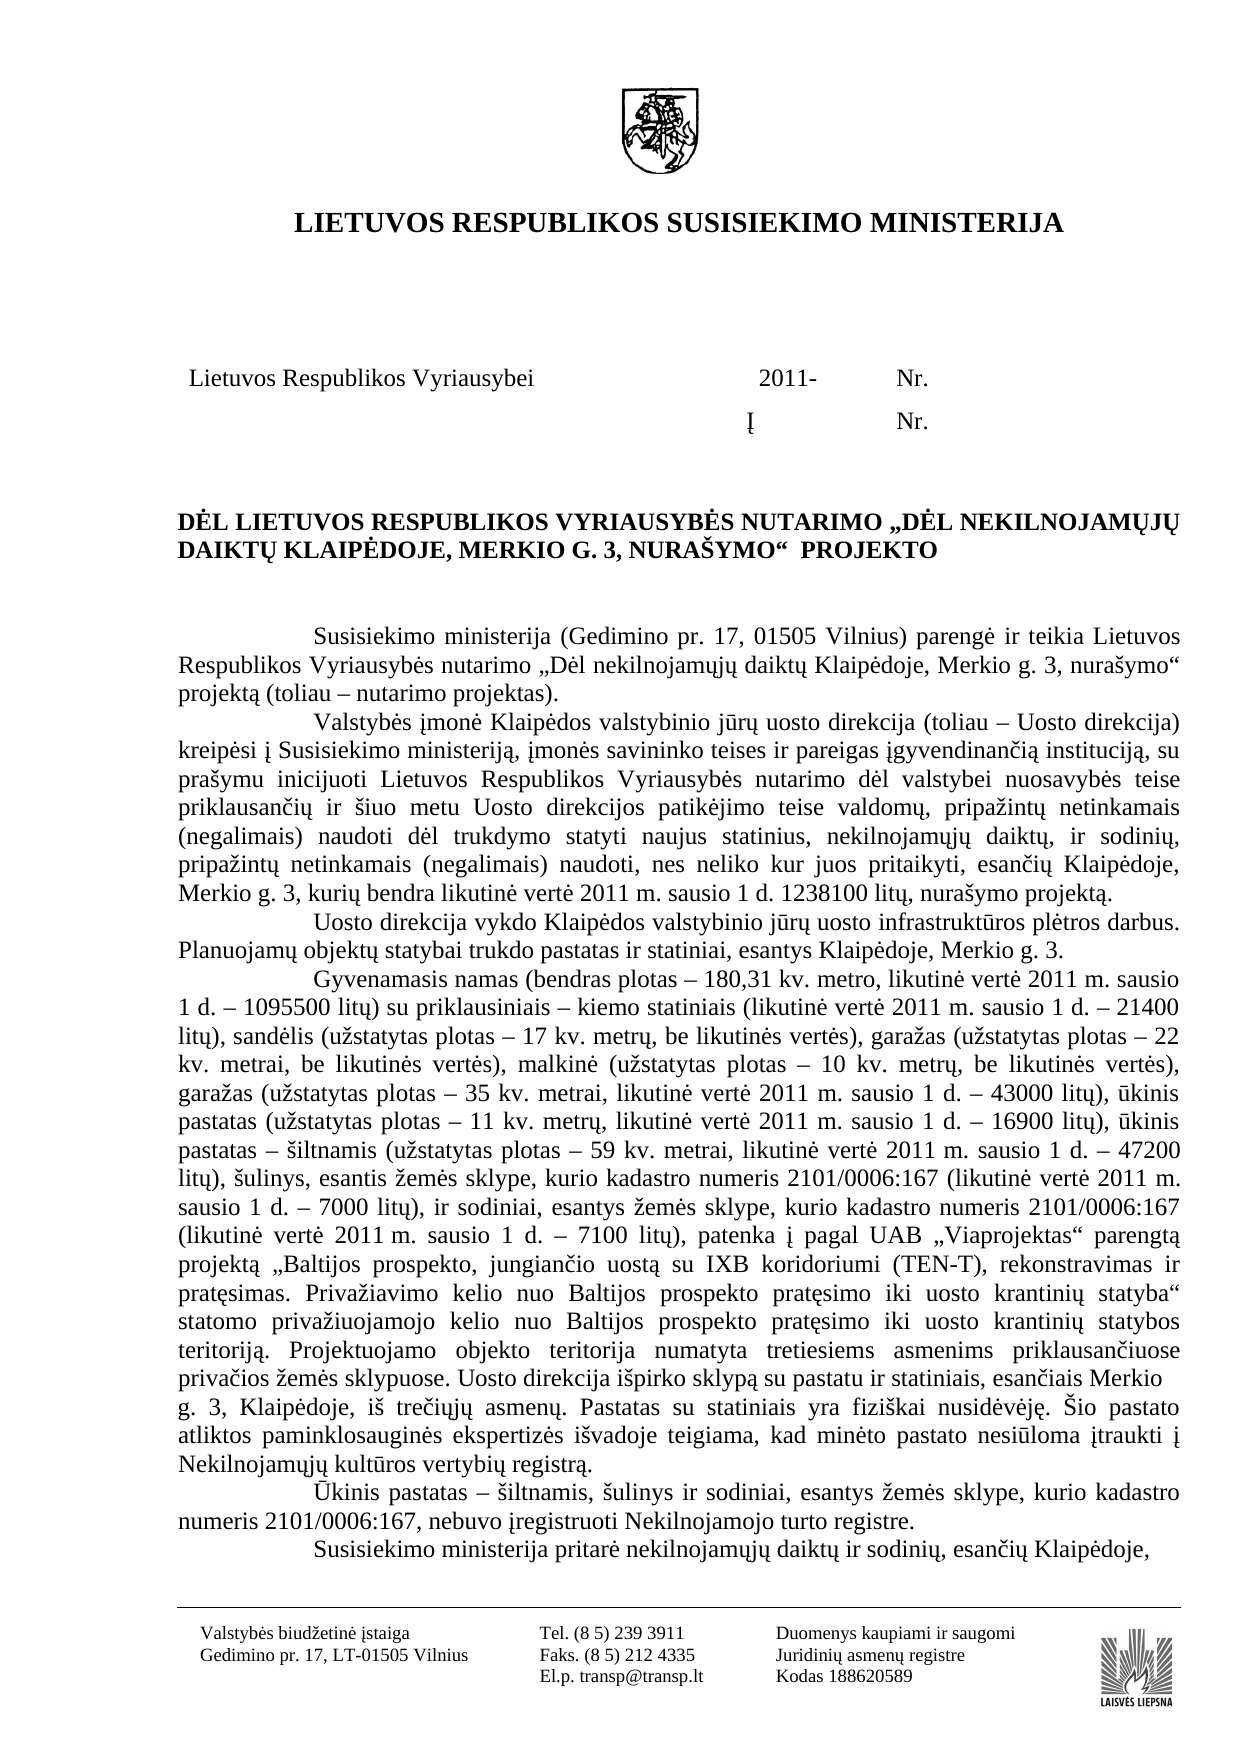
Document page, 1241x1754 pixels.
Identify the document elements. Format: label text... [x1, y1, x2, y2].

table_cell [509, 88, 621, 174]
table_cell [735, 478, 1203, 507]
text Susisiekimo ministerija pritarė nekilnojamųjų daiktų ir sodinių, esančių Klaipėdoje, [178, 1535, 1181, 1563]
text Uosto direkcija vykdo Klaipėdos valstybinio jūrų uosto infrastruktūros plėtros darbus. Planuojamų objektų statybai trukdo pastatas ir statiniai, esantys Klaipėdoje, Merkio g. 3. [178, 907, 1181, 964]
text Susisiekimo ministerija (Gedimino pr. 17, 01505 Vilnius) parengė ir teikia Lietuvos Respublikos Vyriausybės nutarimo „Dėl nekilnojamųjų daiktų Klaipėdoje, Merkio g. 3, nurašymo“ projektą (toliau – nutarimo projektas). [178, 622, 1181, 707]
table_cell [646, 478, 735, 507]
table_header 2011- Nr. Į Nr. [735, 363, 1203, 478]
table_header [813, 59, 1191, 88]
table_cell [813, 88, 1191, 174]
table_header Lietuvos Respublikos Vyriausybei [177, 363, 646, 478]
text LIETUVOS RESPUBLIKOS SUSISIEKIMO MINISTERIJA [177, 205, 1181, 238]
table_cell [701, 88, 813, 174]
text Gyvenamasis namas (bendras plotas – 180,31 kv. metro, likutinė vertė 2011 m. sausio 1 d. – 1095500 litų) su priklausiniais – kiemo statiniais (likutinė vertė 2011 m. sausio 1 d. – 21400 litų), sandėlis (užstatytas plotas – 17 kv. metrų, be likutinės vertės), garažas (užstatytas plotas – 22 kv. metrai, be likutinės vertės), malkinė (užstatytas plotas – 10 kv. metrų, be likutinės vertės), garažas (užstatytas plotas – 35 kv. metrai, likutinė vertė 2011 m. sausio 1 d. – 43000 litų), ūkinis pastatas (užstatytas plotas – 11 kv. metrų, likutinė vertė 2011 m. sausio 1 d. – 16900 litų), ūkinis pastatas – šiltnamis (užstatytas plotas – 59 kv. metrai, likutinė vertė 2011 m. sausio 1 d. – 47200 litų), šulinys, esantis žemės sklype, kurio kadastro numeris 2101/0006:167 (likutinė vertė 2011 m. sausio 1 d. – 7000 litų), ir sodiniai, esantys žemės sklype, kurio kadastro numeris 2101/0006:167 (likutinė vertė 2011 m. sausio 1 d. – 7100 litų), patenka į pagal UAB „Viaprojektas“ parengtą projektą „Baltijos prospekto, jungiančio uostą su IXB koridoriumi (TEN-T), rekonstravimas ir pratęsimas. Privažiavimo kelio nuo Baltijos prospekto pratęsimo iki uosto krantinių statyba“ statomo privažiuojamojo kelio nuo Baltijos prospekto pratęsimo iki uosto krantinių statybos teritoriją. Projektuojamo objekto teritorija numatyta tretiesiems asmenims priklausančiuose privačios žemės sklypuose. Uosto direkcija išpirko sklypą su pastatu ir statiniais, esančiais Merkio [178, 964, 1181, 1392]
table_cell [167, 88, 509, 174]
text Ūkinis pastatas – šiltnamis, šulinys ir sodiniai, esantys žemės sklype, kurio kadastro numeris 2101/0006:167, nebuvo įregistruoti Nekilnojamojo turto registre. [178, 1478, 1181, 1535]
table_header [167, 59, 509, 88]
text Valstybės įmonė Klaipėdos valstybinio jūrų uosto direkcija (toliau – Uosto direkcija) kreipėsi į Susisiekimo ministeriją, įmonės savininko teises ir pareigas įgyvendinančią instituciją, su prašymu inicijuoti Lietuvos Respublikos Vyriausybės nutarimo dėl valstybei nuosavybės teise priklausančių ir šiuo metu Uosto direkcijos patikėjimo teise valdomų, pripažintų netinkamais (negalimais) naudoti dėl trukdymo statyti naujus statinius, nekilnojamųjų daiktų, ir sodinių, pripažintų netinkamais (negalimais) naudoti, nes neliko kur juos pritaikyti, esančių Klaipėdoje, Merkio g. 3, kurių bendra likutinė vertė 2011 m. sausio 1 d. 1238100 litų, nurašymo projektą. [178, 707, 1181, 907]
text DĖL LIETUVOS RESPUBLIKOS VYRIAUSYBĖS NUTARIMO „DĖL NEKILNOJAMŲJŲ DAIKTŲ KLAIPĖDOJE, MERKIO G. 3, NURAŠYMO“ PROJEKTO [177, 507, 1181, 564]
table_cell [177, 478, 646, 507]
table_header [646, 363, 735, 478]
table_header [509, 59, 813, 88]
text g. 3, Klaipėdoje, iš trečiųjų asmenų. Pastatas su statiniais yra fiziškai nusidėvėję. Šio pastato atliktos paminklosauginės ekspertizės išvadoje teigiama, kad minėto pastato nesiūloma įtraukti į Nekilnojamųjų kultūros vertybių registrą. [177, 1392, 1181, 1478]
